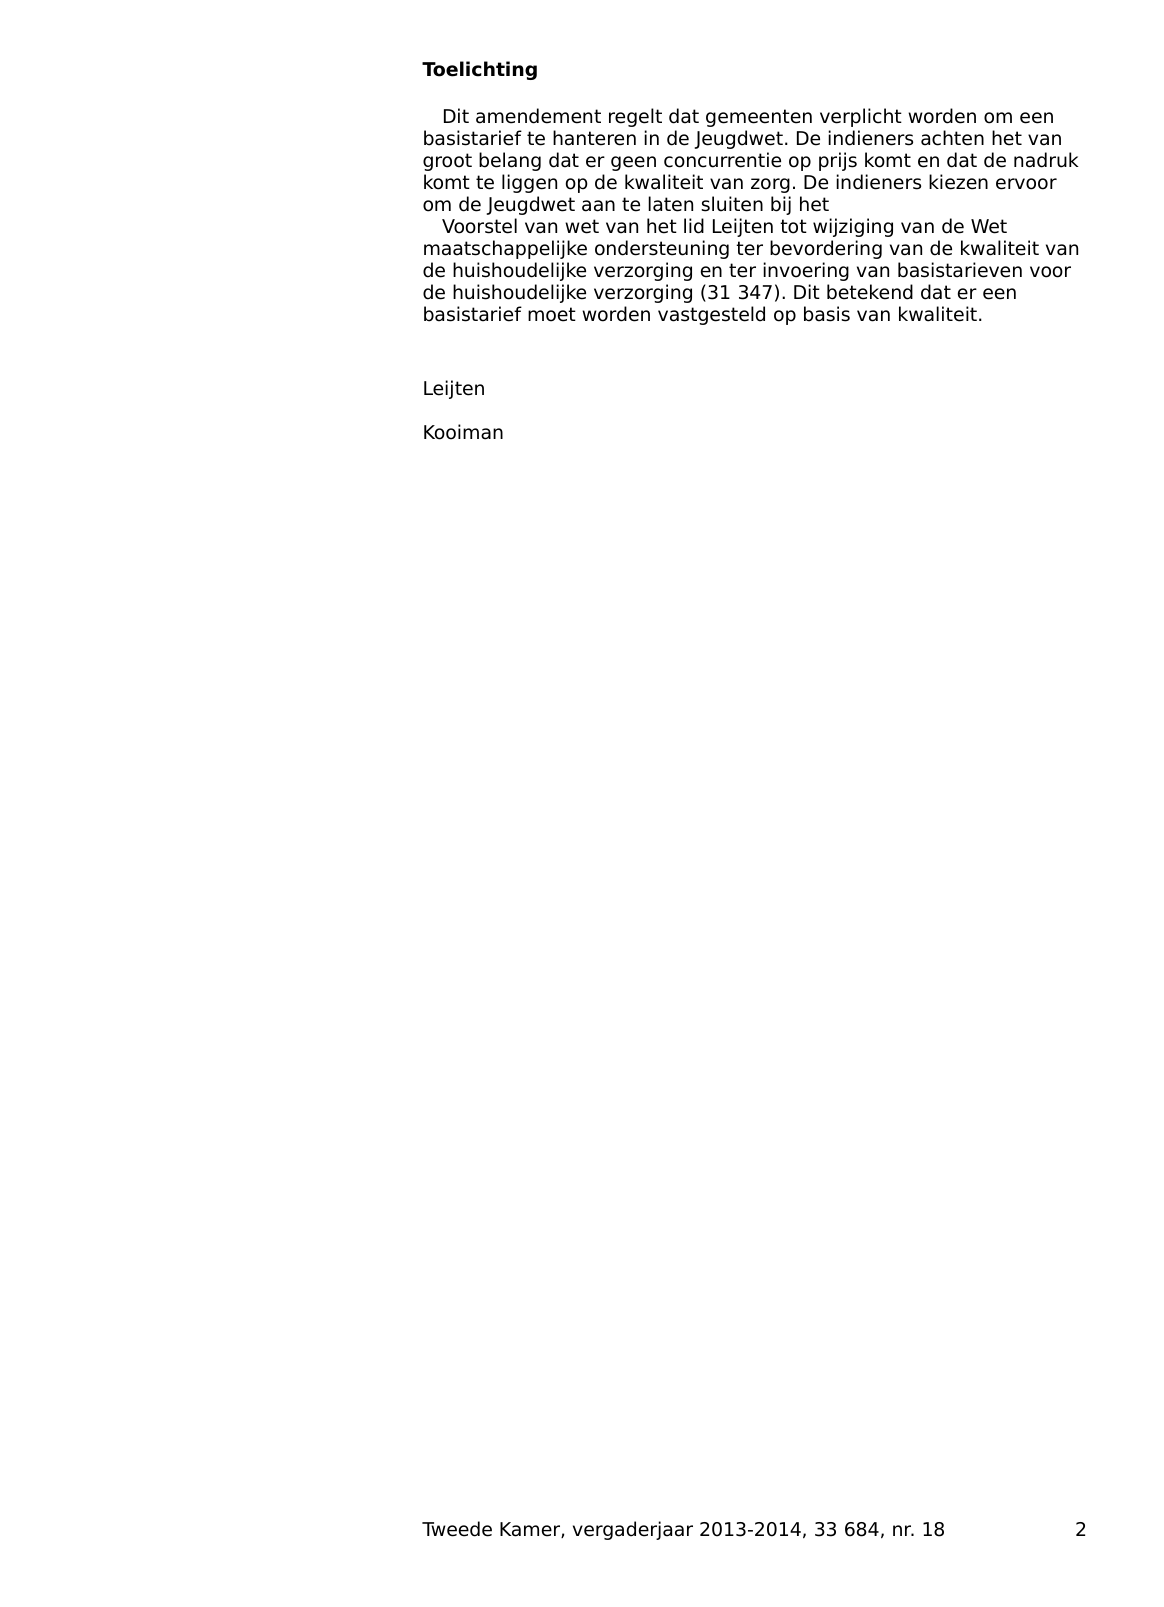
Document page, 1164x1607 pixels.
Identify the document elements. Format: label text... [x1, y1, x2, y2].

subtitle Toelichting [422, 59, 1087, 81]
text Leijten Kooiman [422, 356, 1087, 444]
text Dit amendement regelt dat gemeenten verplicht worden om een basistarief te hanteren in de Jeugdwet. De indieners achten het van groot belang dat er geen concurrentie op prijs komt en dat de nadruk komt te liggen op de kwaliteit van zorg. De indieners kiezen ervoor om de Jeugdwet aan te laten sluiten bij het [422, 106, 1087, 216]
text Voorstel van wet van het lid Leijten tot wijziging van de Wet maatschappelijke ondersteuning ter bevordering van de kwaliteit van de huishoudelijke verzorging en ter invoering van basistarieven voor de huishoudelijke verzorging (31 347). Dit betekend dat er een basistarief moet worden vastgesteld op basis van kwaliteit. [422, 216, 1087, 326]
